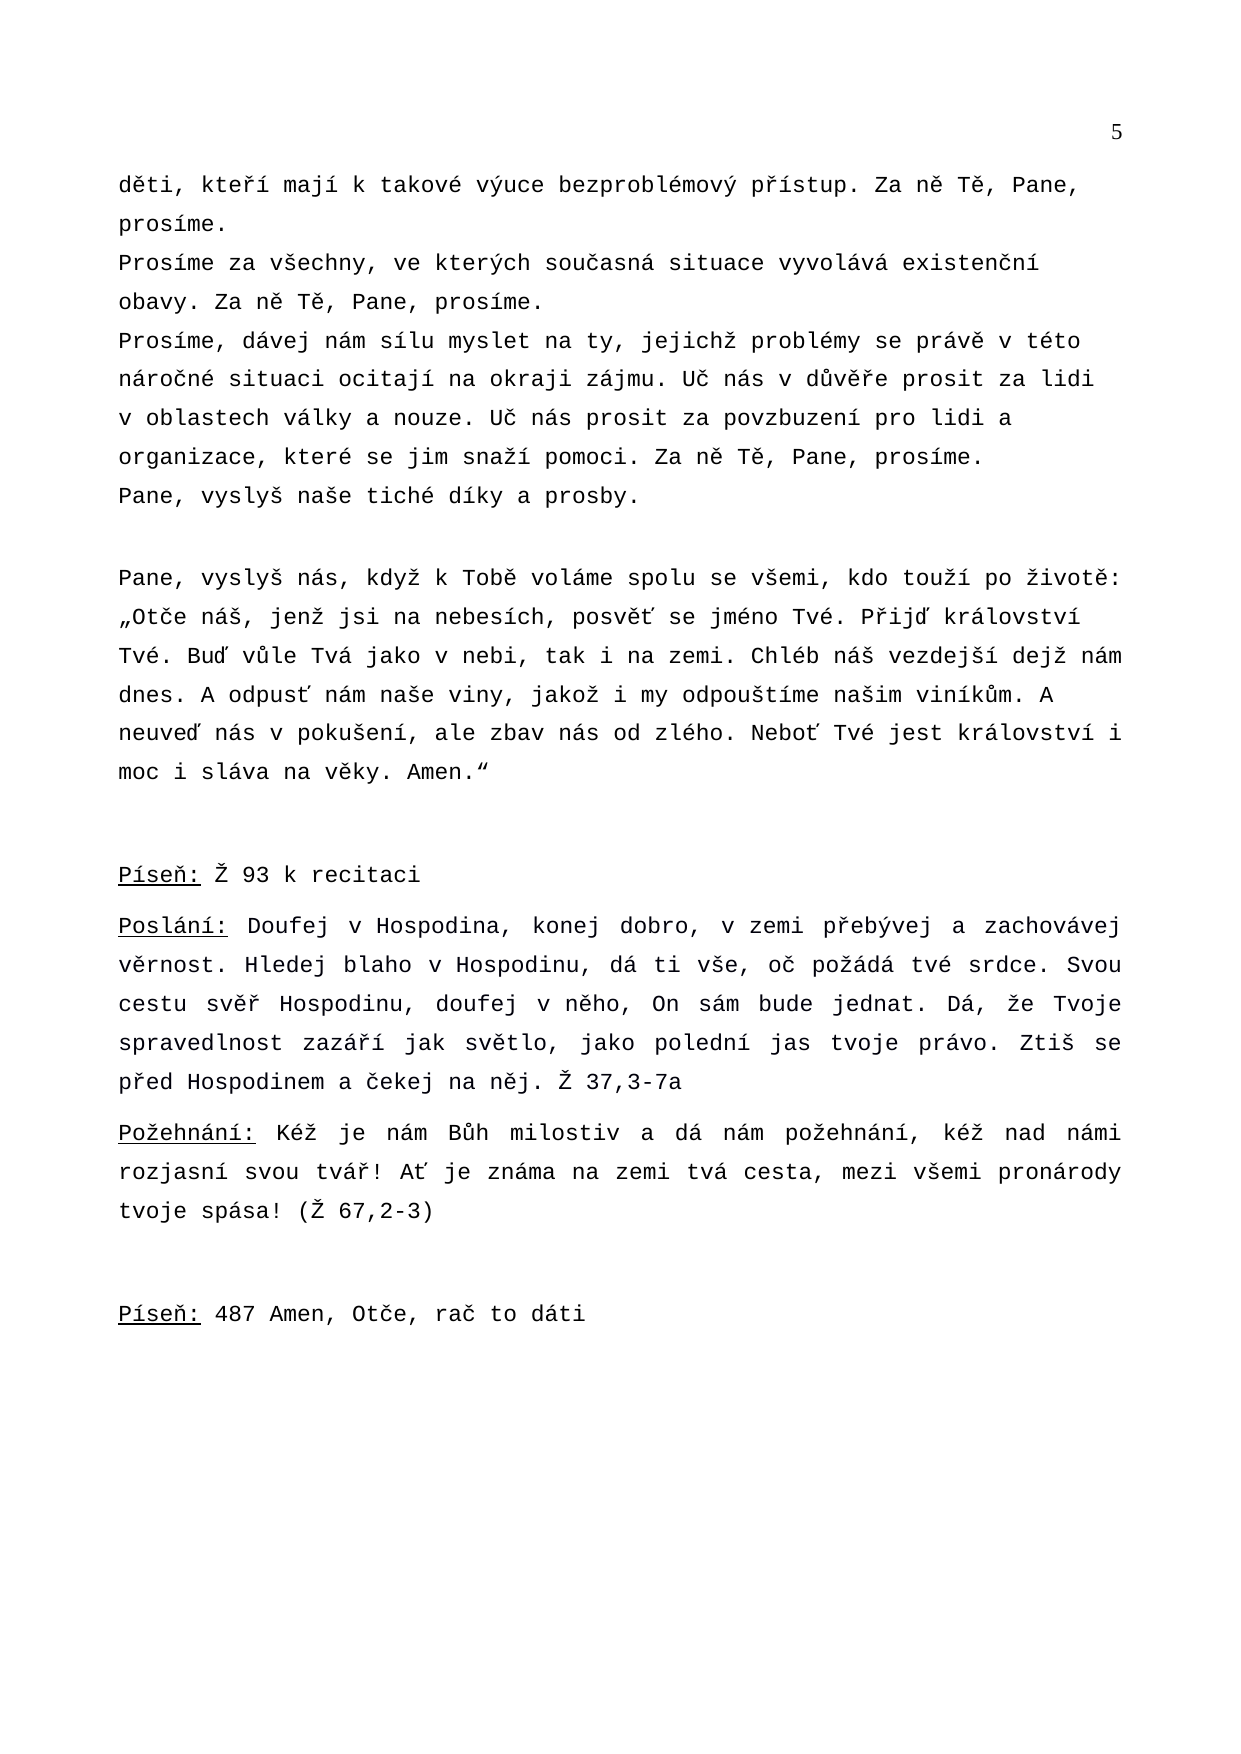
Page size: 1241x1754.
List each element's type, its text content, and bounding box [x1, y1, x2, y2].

text Požehnání: Kéž je nám Bůh milostiv a dá nám požehnání, kéž nad námi rozjasní svou tvář! Ať je známa na zemi tvá cesta, mezi všemi pronárody tvoje spása! (Ž 67,2-3) [118, 1121, 1122, 1225]
text Píseň: Ž 93 k recitaci [118, 863, 1122, 889]
text Pane, vyslyš naše tiché díky a prosby. [118, 484, 1122, 510]
text Prosíme za všechny, ve kterých současná situace vyvolává existenční obavy. Za ně Tě, Pane, prosíme. [118, 251, 1122, 316]
text Píseň: 487 Amen, Otče, rač to dáti [118, 1302, 1122, 1328]
text Poslání: Doufej v Hospodina, konej dobro, v zemi přebývej a zachovávej věrnost. Hledej blaho v Hospodinu, dá ti vše, oč požádá tvé srdce. Svou cestu svěř Hospodinu, doufej v něho, On sám bude jednat. Dá, že Tvoje spravedlnost zazáří jak světlo, jako polední jas tvoje právo. Ztiš se před Hospodinem a čekej na něj. Ž 37,3-7a [118, 915, 1122, 1096]
text děti, kteří mají k takové výuce bezproblémový přístup. Za ně Tě, Pane, prosíme. [118, 173, 1122, 238]
text Prosíme, dávej nám sílu myslet na ty, jejichž problémy se právě v této náročné situaci ocitají na okraji zájmu. Uč nás v důvěře prosit za lidi v oblastech války a nouze. Uč nás prosit za povzbuzení pro lidi a organizace, které se jim snaží pomoci. Za ně Tě, Pane, prosíme. [118, 329, 1122, 471]
text Pane, vyslyš nás, když k Tobě voláme spolu se všemi, kdo touží po životě: „Otče náš, jenž jsi na nebesích, posvěť se jméno Tvé. Přijď království Tvé. Buď vůle Tvá jako v nebi, tak i na zemi. Chléb náš vezdejší dejž nám dnes. A odpusť nám naše viny, jakož i my odpouštíme našim viníkům. A neuveď nás v pokušení, ale zbav nás od zlého. Neboť Tvé jest království i moc i sláva na věky. Amen.“ [118, 566, 1122, 787]
